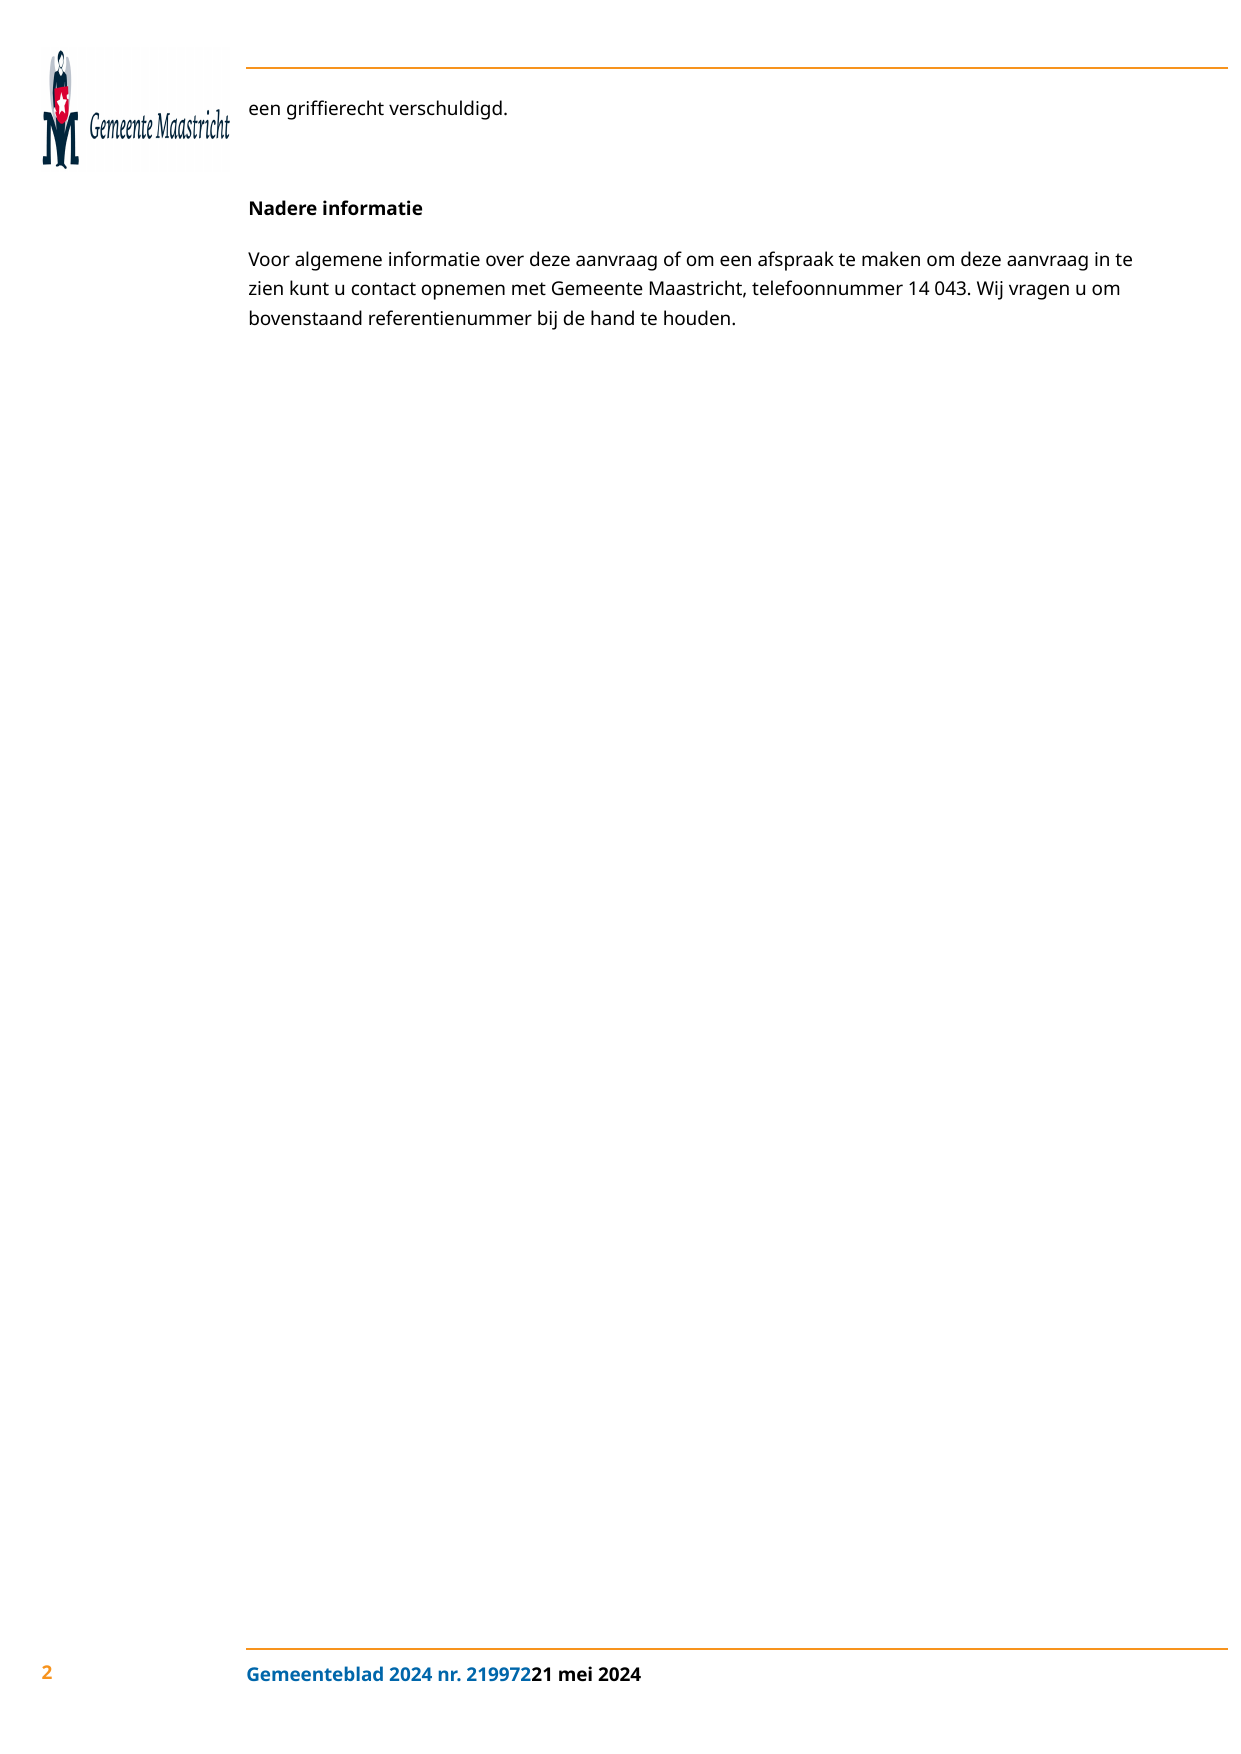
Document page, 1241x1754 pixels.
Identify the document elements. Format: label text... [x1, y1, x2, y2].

text Nadere informatie [248, 196, 1152, 221]
picture [41, 47, 231, 172]
text een griffierecht verschuldigd. [248, 95, 1152, 121]
text Voor algemene informatie over deze aanvraag of om een afspraak te maken om deze aanvraag in te zien kunt u contact opnemen met Gemeente Maastricht, telefoonnummer 14 043. Wij vragen u om bovenstaand referentienummer bij de hand te houden. [248, 246, 1152, 331]
